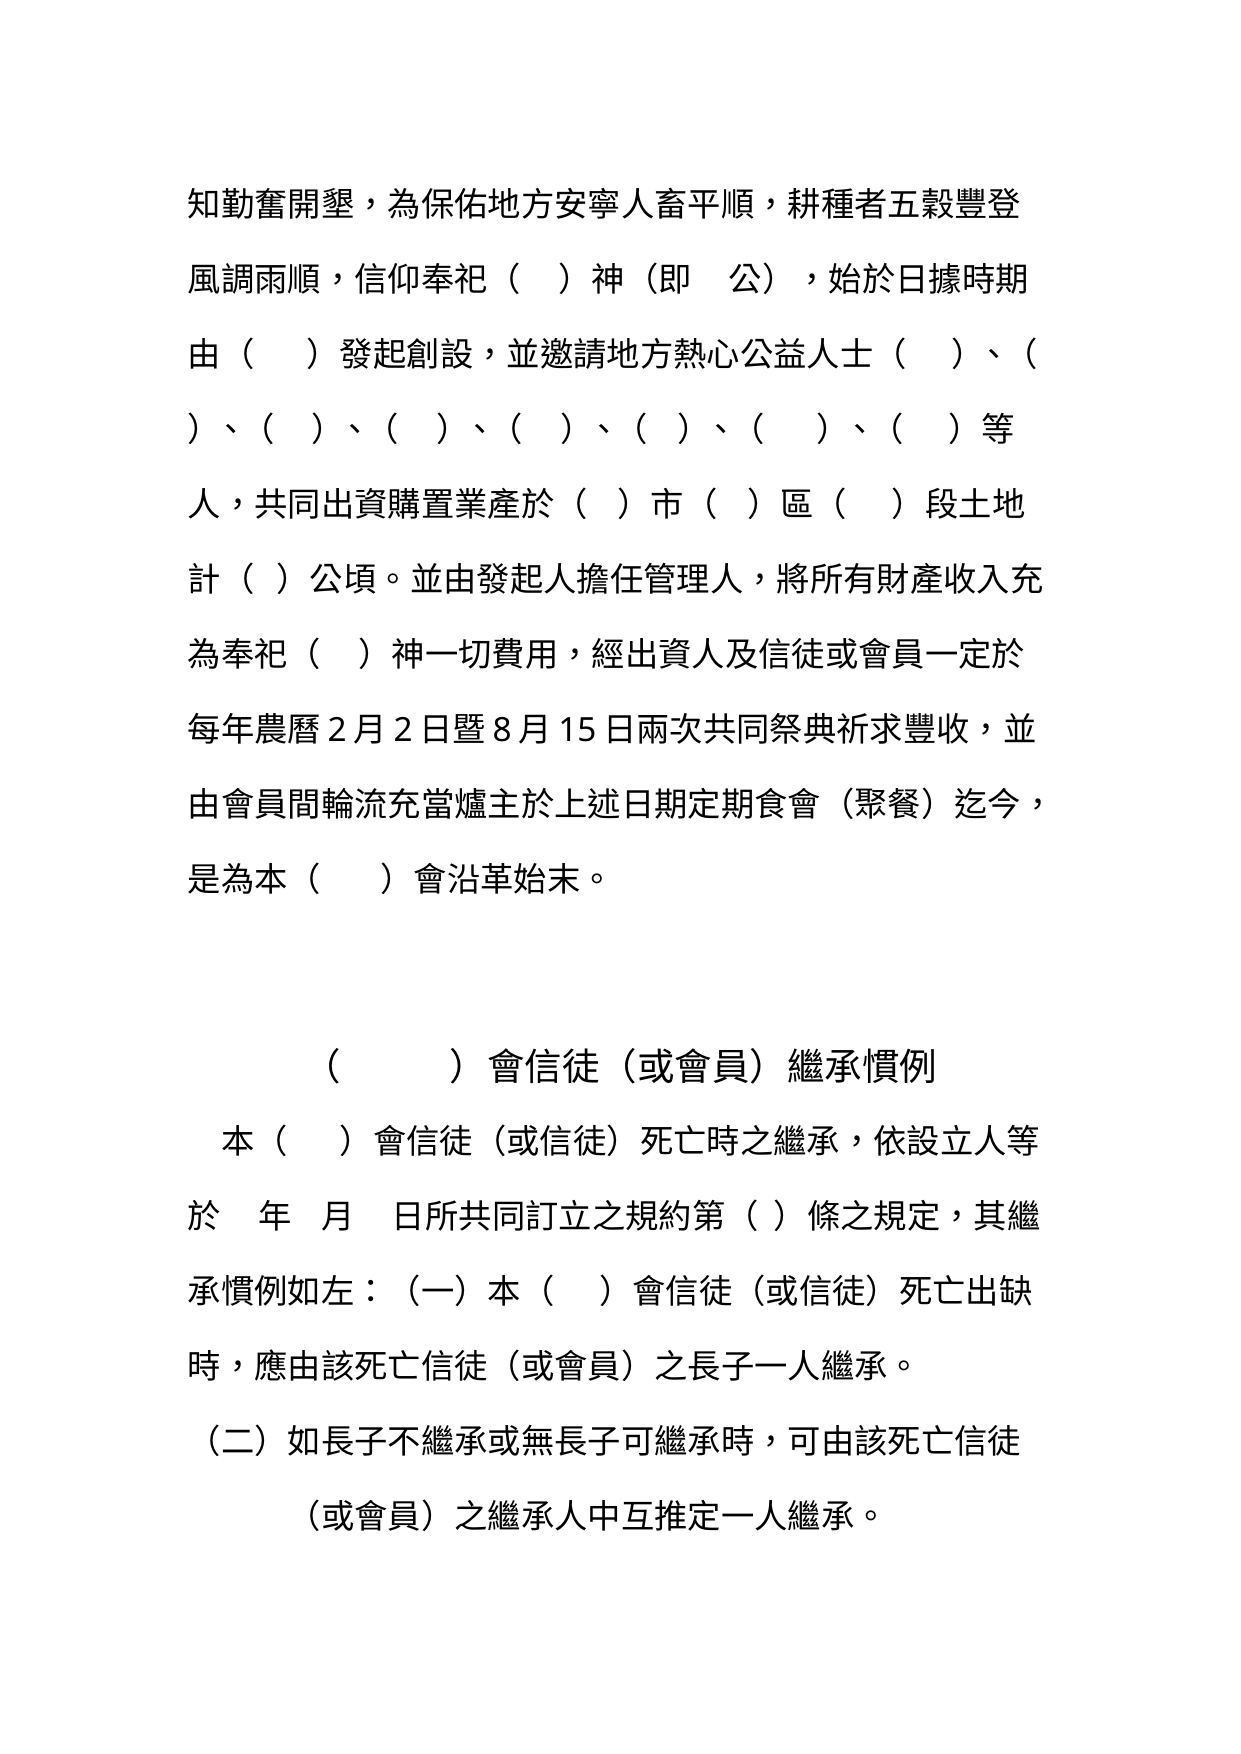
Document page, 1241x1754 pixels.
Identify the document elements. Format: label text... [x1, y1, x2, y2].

text 知勤奮開墾，為保佑地方安寧人畜平順，耕種者五穀豐登風調雨順，信仰奉祀（ ）神（即 公），始於日據時期由（ ）發起創設，並邀請地方熱心公益人士（ ）、（ ）、（ ）、（ ）、（ ）、（ ）、（ ）、（ ）等 人，共同出資購置業產於（ ）市（ ）區（ ）段土地計（ ）公頃。並由發起人擔任管理人，將所有財產收入充為奉祀（ ）神一切費用，經出資人及信徒或會員一定於每年農曆2月2日暨8月15日兩次共同祭典祈求豐收，並由會員間輪流充當爐主於上述日期定期食會（聚餐）迄今，是為本（ ）會沿革始末。 [187, 164, 1053, 914]
text 本（ ）會信徒（或信徒）死亡時之繼承，依設立人等於 年 月 日所共同訂立之規約第（ ）條之規定，其繼承慣例如左：（一）本（ ）會信徒（或信徒）死亡出缺時，應由該死亡信徒（或會員）之長子一人繼承。 [187, 1102, 1053, 1402]
text （二）如長子不繼承或無長子可繼承時，可由該死亡信徒（或會員）之繼承人中互推定一人繼承。 [187, 1402, 1053, 1552]
text （ ）會信徒（或會員）繼承慣例 [187, 1027, 1053, 1102]
